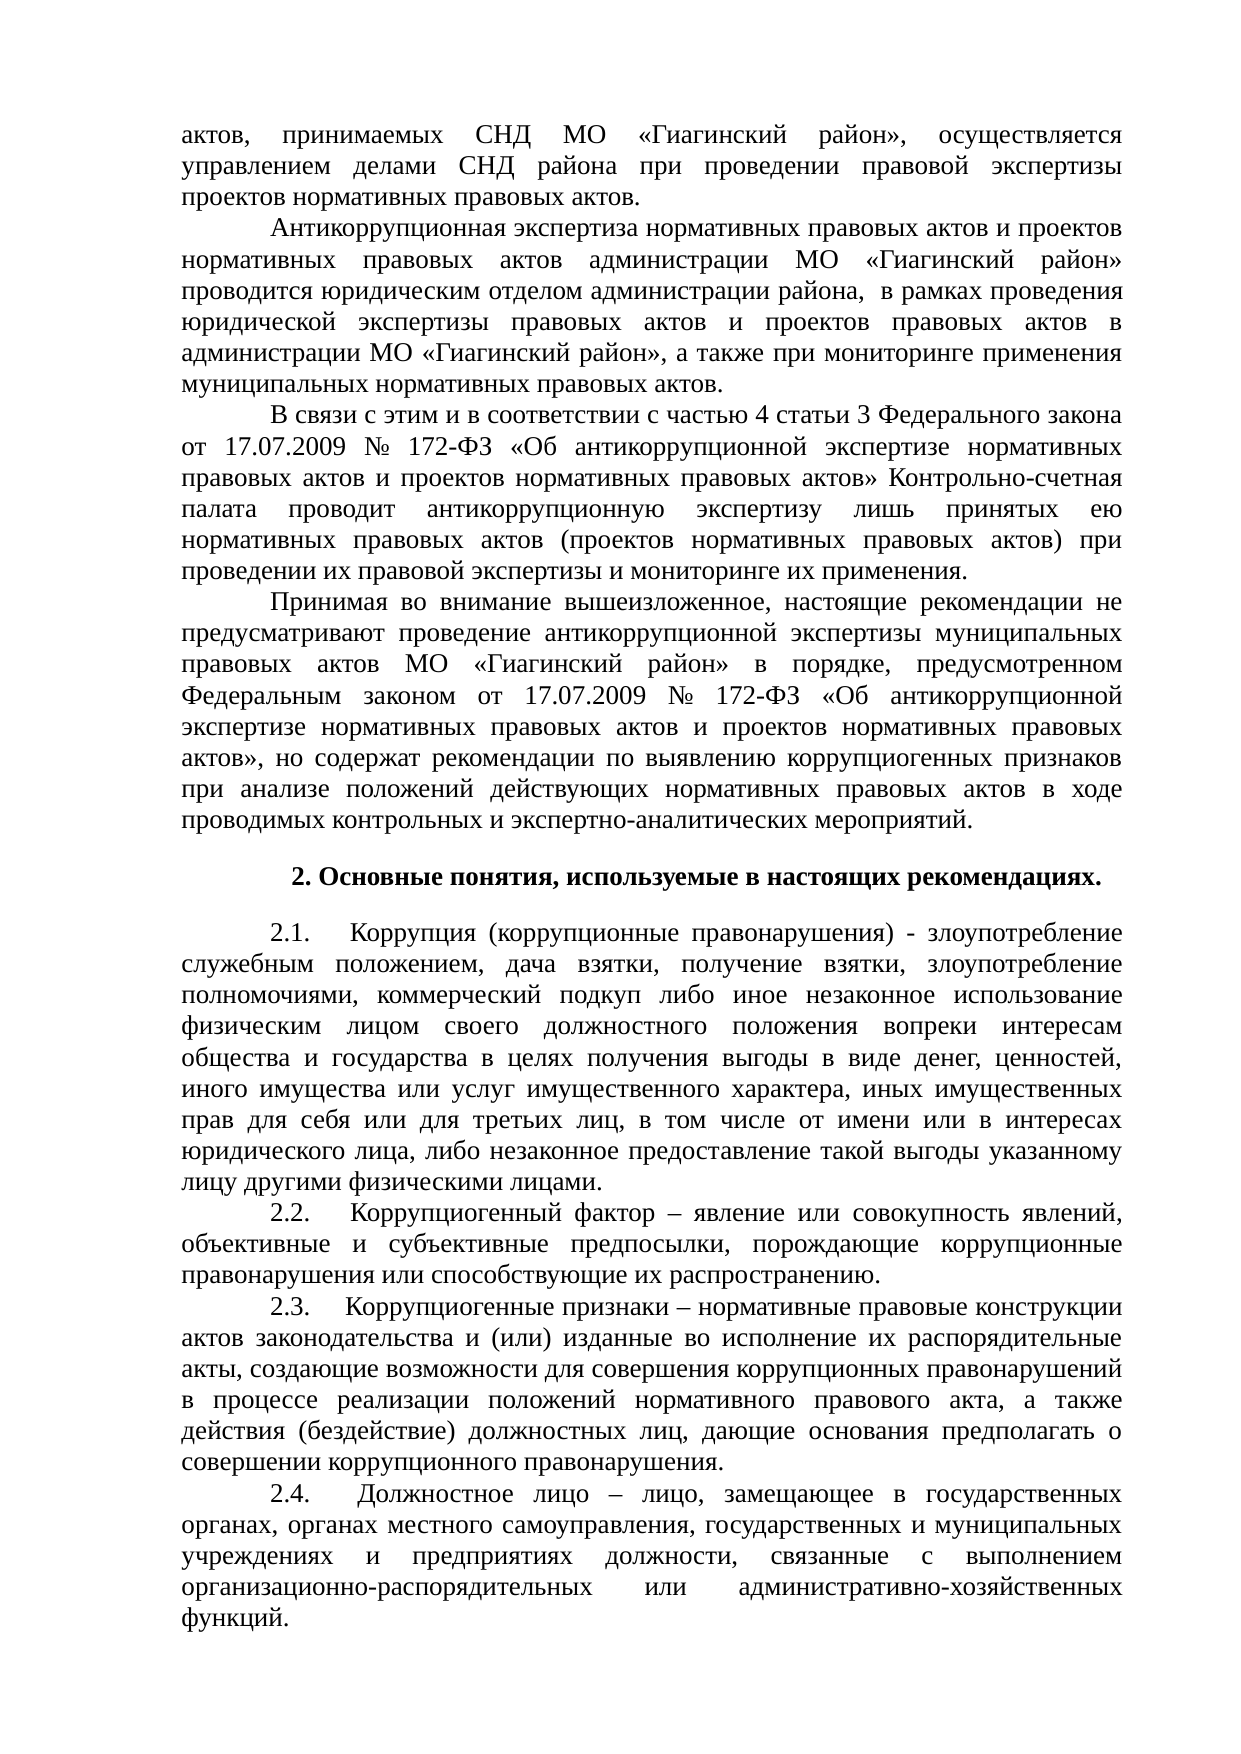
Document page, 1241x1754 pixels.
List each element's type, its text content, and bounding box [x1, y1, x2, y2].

text Антикоррупционная экспертиза нормативных правовых актов и проектов нормативных правовых актов администрации МО «Гиагинский район» проводится юридическим отделом администрации района, в рамках проведения юридической экспертизы правовых актов и проектов правовых актов в администрации МО «Гиагинский район», а также при мониторинге применения муниципальных нормативных правовых актов. [181, 212, 1123, 398]
text 2.3. Коррупциогенные признаки – нормативные правовые конструкции актов законодательства и (или) изданные во исполнение их распорядительные акты, создающие возможности для совершения коррупционных правонарушений в процессе реализации положений нормативного правового акта, а также действия (бездействие) должностных лиц, дающие основания предполагать о совершении коррупционного правонарушения. [181, 1290, 1123, 1477]
text актов, принимаемых СНД МО «Гиагинский район», осуществляется управлением делами СНД района при проведении правовой экспертизы проектов нормативных правовых актов. [181, 118, 1123, 212]
text В связи с этим и в соответствии с частью 4 статьи 3 Федерального закона от 17.07.2009 № 172-ФЗ «Об антикоррупционной экспертизе нормативных правовых актов и проектов нормативных правовых актов» Контрольно-счетная палата проводит антикоррупционную экспертизу лишь принятых ею нормативных правовых актов (проектов нормативных правовых актов) при проведении их правовой экспертизы и мониторинге их применения. [181, 398, 1123, 585]
text 2.2. Коррупциогенный фактор – явление или совокупность явлений, объективные и субъективные предпосылки, порождающие коррупционные правонарушения или способствующие их распространению. [181, 1196, 1123, 1290]
text Принимая во внимание вышеизложенное, настоящие рекомендации не предусматривают проведение антикоррупционной экспертизы муниципальных правовых актов МО «Гиагинский район» в порядке, предусмотренном Федеральным законом от 17.07.2009 № 172-ФЗ «Об антикоррупционной экспертизе нормативных правовых актов и проектов нормативных правовых актов», но содержат рекомендации по выявлению коррупциогенных признаков при анализе положений действующих нормативных правовых актов в ходе проводимых контрольных и экспертно-аналитических мероприятий. [181, 585, 1123, 834]
text 2.1. Коррупция (коррупционные правонарушения) - злоупотребление служебным положением, дача взятки, получение взятки, злоупотребление полномочиями, коммерческий подкуп либо иное незаконное использование физическим лицом своего должностного положения вопреки интересам общества и государства в целях получения выгоды в виде денег, ценностей, иного имущества или услуг имущественного характера, иных имущественных прав для себя или для третьих лиц, в том числе от имени или в интересах юридического лица, либо незаконное предоставление такой выгоды указанному лицу другими физическими лицами. [181, 916, 1123, 1196]
text 2. Основные понятия, используемые в настоящих рекомендациях. [181, 860, 1123, 891]
text 2.4. Должностное лицо – лицо, замещающее в государственных органах, органах местного самоуправления, государственных и муниципальных учреждениях и предприятиях должности, связанные с выполнением организационно-распорядительных или административно-хозяйственных функций. [181, 1477, 1123, 1632]
